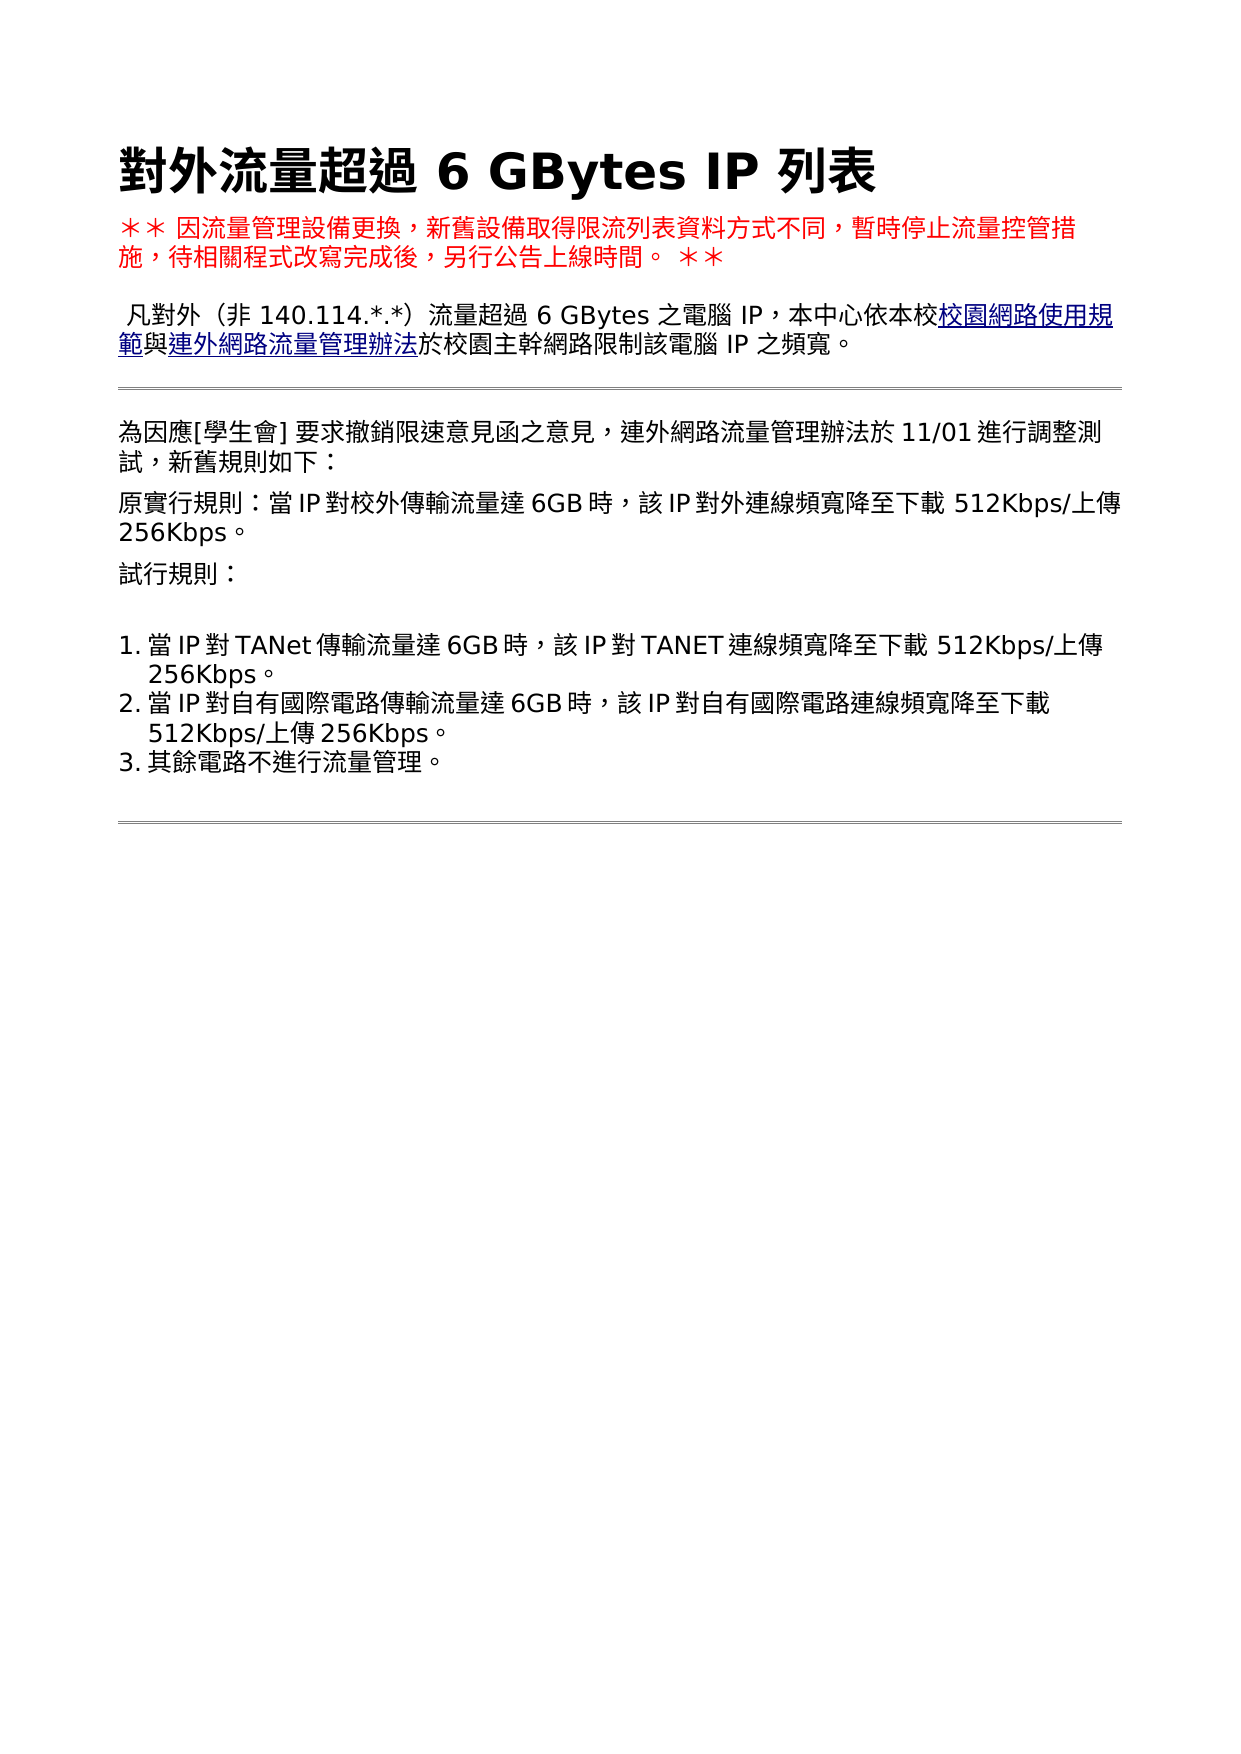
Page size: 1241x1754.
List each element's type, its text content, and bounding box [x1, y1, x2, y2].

list 當IP對自有國際電路傳輸流量達6GB時，該IP對自有國際電路連線頻寬降至下載 512Kbps/上傳256Kbps。 [118, 690, 1122, 748]
text 試行規則： [118, 560, 1122, 589]
list 當IP對TANet傳輸流量達6GB時，該IP對TANET連線頻寬降至下載 512Kbps/上傳256Kbps。 [118, 631, 1122, 690]
text ＊＊ 因流量管理設備更換，新舊設備取得限流列表資料方式不同，暫時停止流量控管措施，待相關程式改寫完成後，另行公告上線時間。 ＊＊ 凡對外（非 140.114.*.*）流量超過 6 GBytes 之電腦 IP，本中心依本校校園網路使用規範與連外網路流量管理辦法於校園主幹網路限制該電腦 IP 之頻寬。 [118, 214, 1122, 360]
text 為因應[學生會] 要求撤銷限速意見函之意見，連外網路流量管理辦法於11/01進行調整測試，新舊規則如下： [118, 418, 1122, 477]
text 原實行規則：當IP對校外傳輸流量達6GB時，該IP對外連線頻寬降至下載 512Kbps/上傳256Kbps。 [118, 489, 1122, 548]
subtitle 對外流量超過 6 GBytes IP 列表 [118, 143, 1122, 201]
list 其餘電路不進行流量管理。 [118, 748, 1122, 777]
